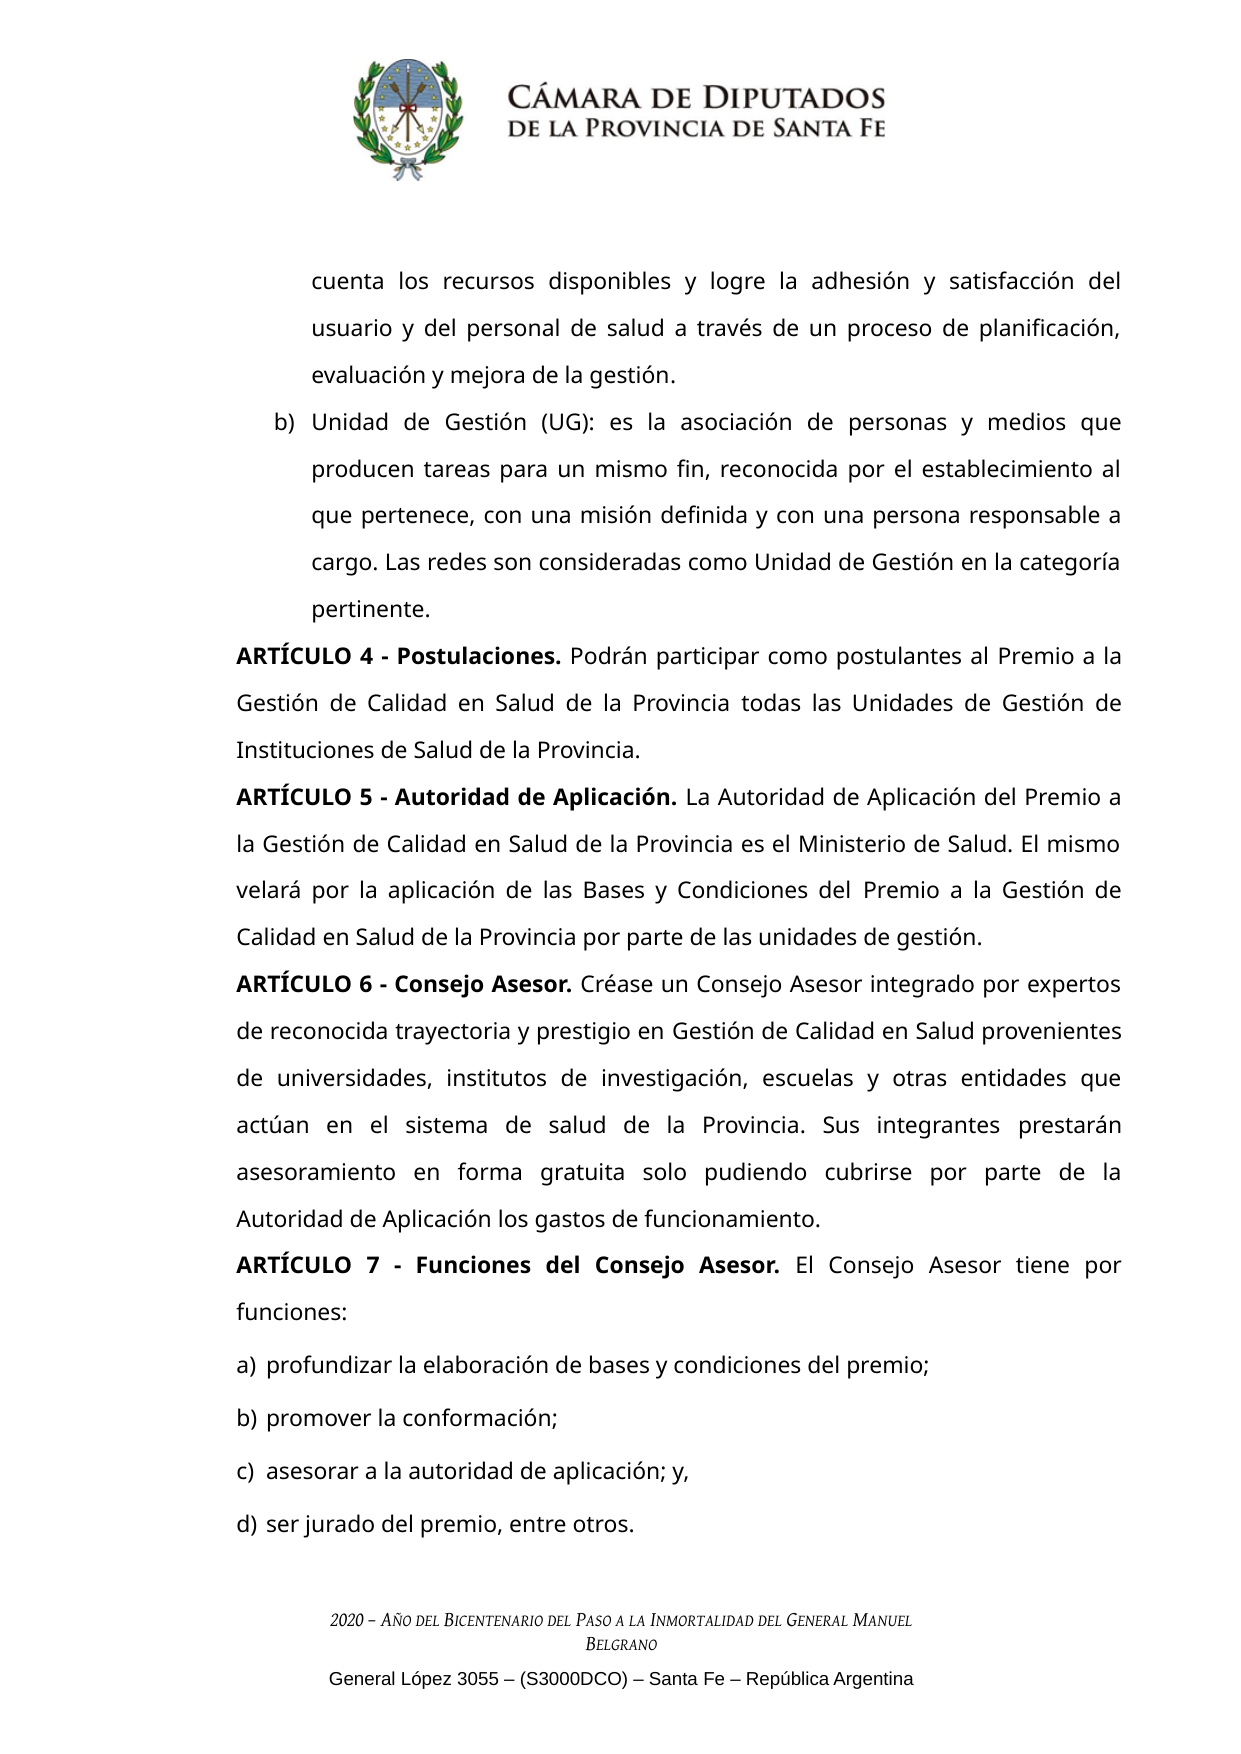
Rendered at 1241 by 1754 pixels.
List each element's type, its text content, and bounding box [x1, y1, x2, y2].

list ser jurado del premio, entre otros. [236, 1507, 1122, 1539]
list asesorar a la autoridad de aplicación; y, [236, 1455, 1122, 1486]
text ARTÍCULO 4 - Postulaciones. Podrán participar como postulantes al Premio a la Gestión de Calidad en Salud de la Provincia todas las Unidades de Gestión de Instituciones de Salud de la Provincia. [236, 640, 1122, 765]
list profundizar la elaboración de bases y condiciones del premio; [236, 1349, 1122, 1380]
text ARTÍCULO 7 - Funciones del Consejo Asesor. El Consejo Asesor tiene por funciones: [236, 1249, 1122, 1327]
list cuenta los recursos disponibles y logre la adhesión y satisfacción del usuario y del personal de salud a través de un proceso de planificación, evaluación y mejora de la gestión. [274, 265, 1122, 390]
text ARTÍCULO 6 - Consejo Asesor. Créase un Consejo Asesor integrado por expertos de reconocida trayectoria y prestigio en Gestión de Calidad en Salud provenientes de universidades, institutos de investigación, escuelas y otras entidades que actúan en el sistema de salud de la Provincia. Sus integrantes prestarán asesoramiento en forma gratuita solo pudiendo cubrirse por parte de la Autoridad de Aplicación los gastos de funcionamiento. [236, 968, 1122, 1234]
list Unidad de Gestión (UG): es la asociación de personas y medios que producen tareas para un mismo fin, reconocida por el establecimiento al que pertenece, con una misión definida y con una persona responsable a cargo. Las redes son consideradas como Unidad de Gestión en la categoría pertinente. [274, 406, 1122, 624]
list promover la conformación; [236, 1402, 1122, 1433]
text ARTÍCULO 5 - Autoridad de Aplicación. La Autoridad de Aplicación del Premio a la Gestión de Calidad en Salud de la Provincia es el Ministerio de Salud. El mismo velará por la aplicación de las Bases y Condiciones del Premio a la Gestión de Calidad en Salud de la Provincia por parte de las unidades de gestión. [236, 781, 1122, 952]
